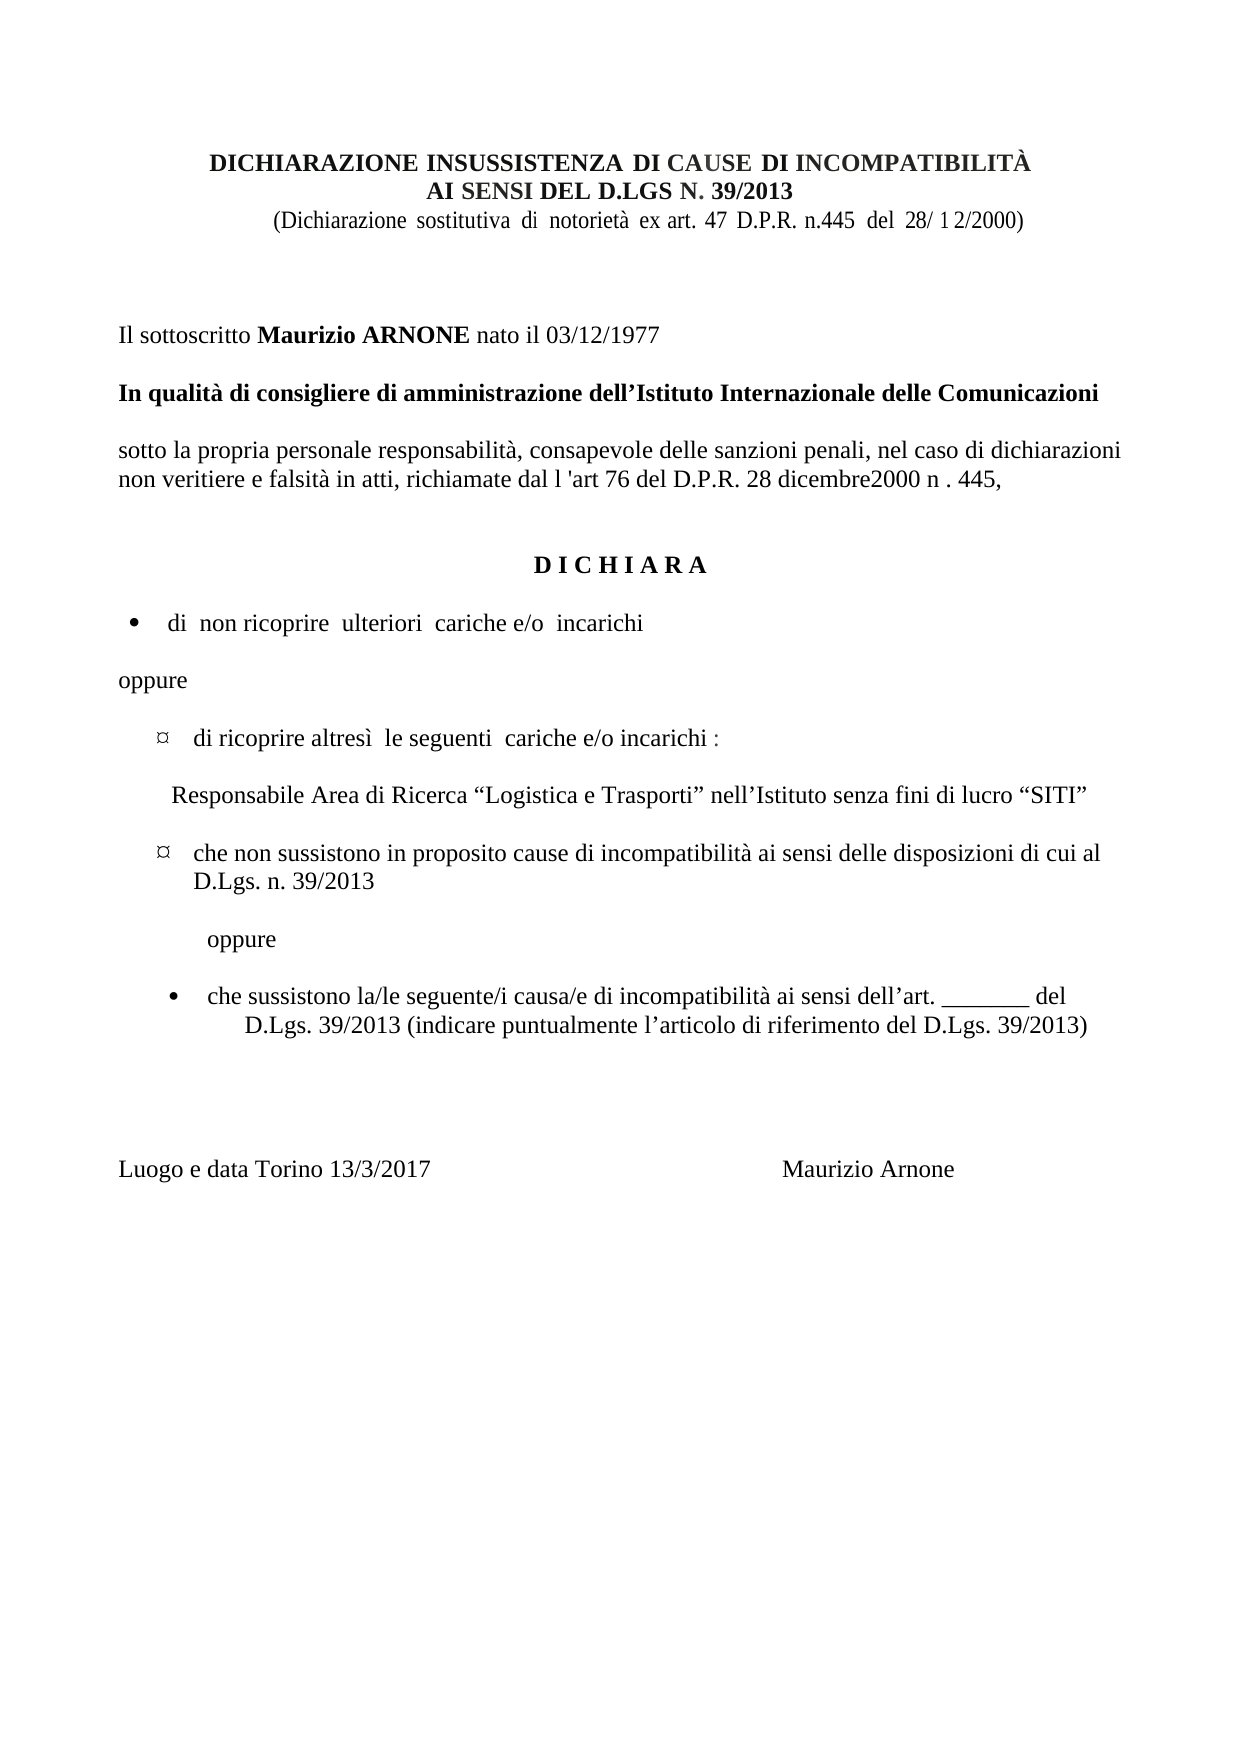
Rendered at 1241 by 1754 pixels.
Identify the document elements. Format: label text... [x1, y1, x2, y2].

text sotto la propria personale responsabilità, consapevole delle sanzioni penali, nel caso di dichiarazioni non veritiere e falsità in atti, richiamate dal l 'art 76 del D.P.R. 28 dicembre2000 n . 445, [118, 435, 1122, 493]
text Responsabile Area di Ricerca “Logistica e Trasporti” nell’Istituto senza fini di lucro “SITI” [171, 780, 1122, 809]
text Luogo e data Torino 13/3/2017 Maurizio Arnone [118, 1154, 1122, 1183]
list di non ricoprire ulteriori cariche e/o incarichi [130, 608, 1122, 636]
text AI SENSI DEL D.LGS N. 39/2013 [266, 176, 953, 205]
text In qualità di consigliere di amministrazione dell’Istituto Internazionale delle Comunicazioni [118, 378, 1122, 406]
list di ricoprire altresì le seguenti cariche e/o incarichi : [156, 723, 1122, 751]
list che sussistono la/le seguente/i causa/e di incompatibilità ai sensi dell’art. _______ del D.Lgs. 39/2013 (indicare puntualmente l’articolo di riferimento del D.Lgs. 39/2013) [169, 981, 1122, 1039]
text Il sottoscritto Maurizio ARNONE nato il 03/12/1977 [118, 320, 1122, 349]
text oppure [118, 665, 1122, 694]
text oppure [207, 924, 1122, 953]
text (Dichiarazione sostitutiva di notorietà ex art. 47 D.P.R. n.445 del 28/ 1 2/2000) [144, 205, 1122, 234]
list che non sussistono in proposito cause di incompatibilità ai sensi delle disposizioni di cui al D.Lgs. n. 39/2013 [156, 838, 1122, 895]
text D I C H I A R A [118, 550, 1122, 579]
text DICHIARAZIONE INSUSSISTENZA DI CAUSE DI INCOMPATIBILITÀ [118, 148, 1122, 176]
